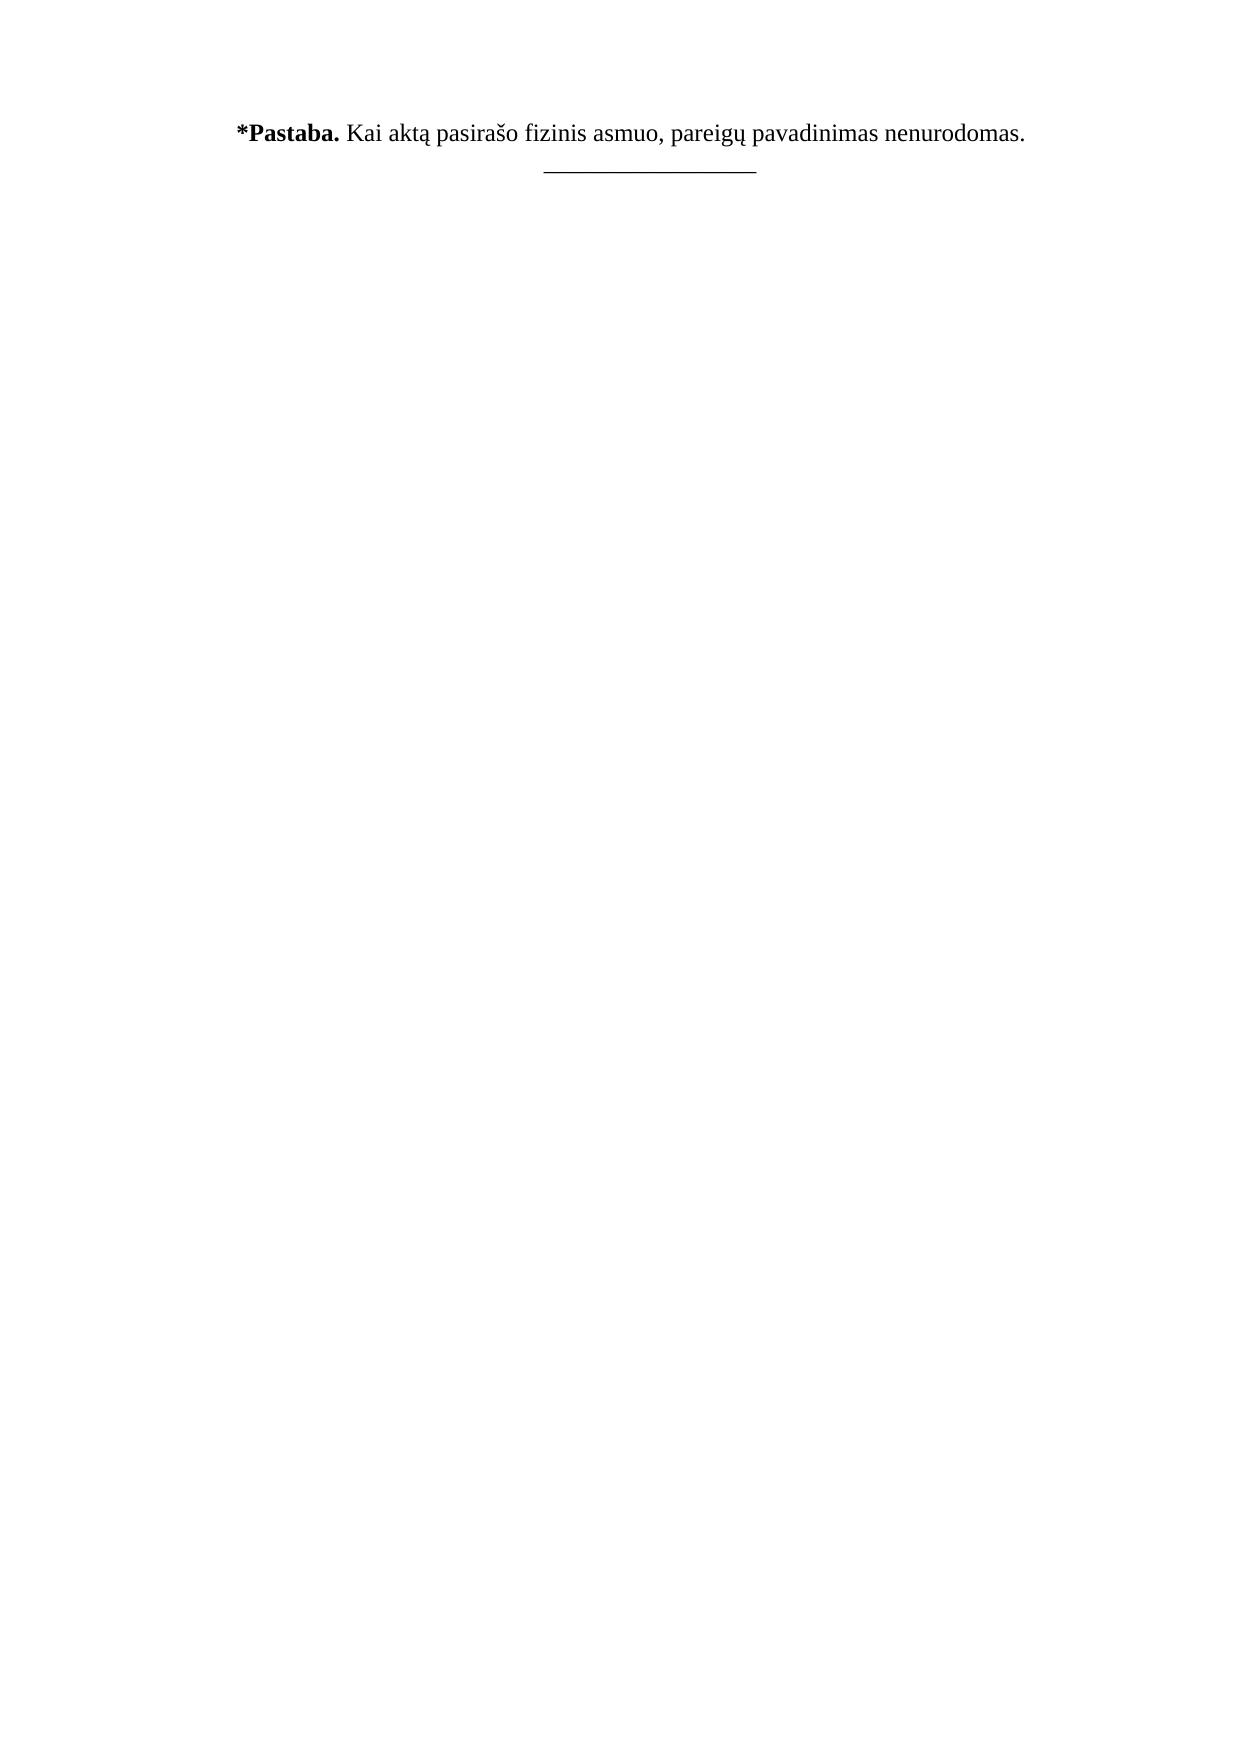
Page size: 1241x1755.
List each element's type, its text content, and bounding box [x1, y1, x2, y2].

text *Pastaba. Kai aktą pasirašo fizinis asmuo, pareigų pavadinimas nenurodomas. [177, 118, 1122, 147]
text _________________ [177, 147, 1122, 176]
